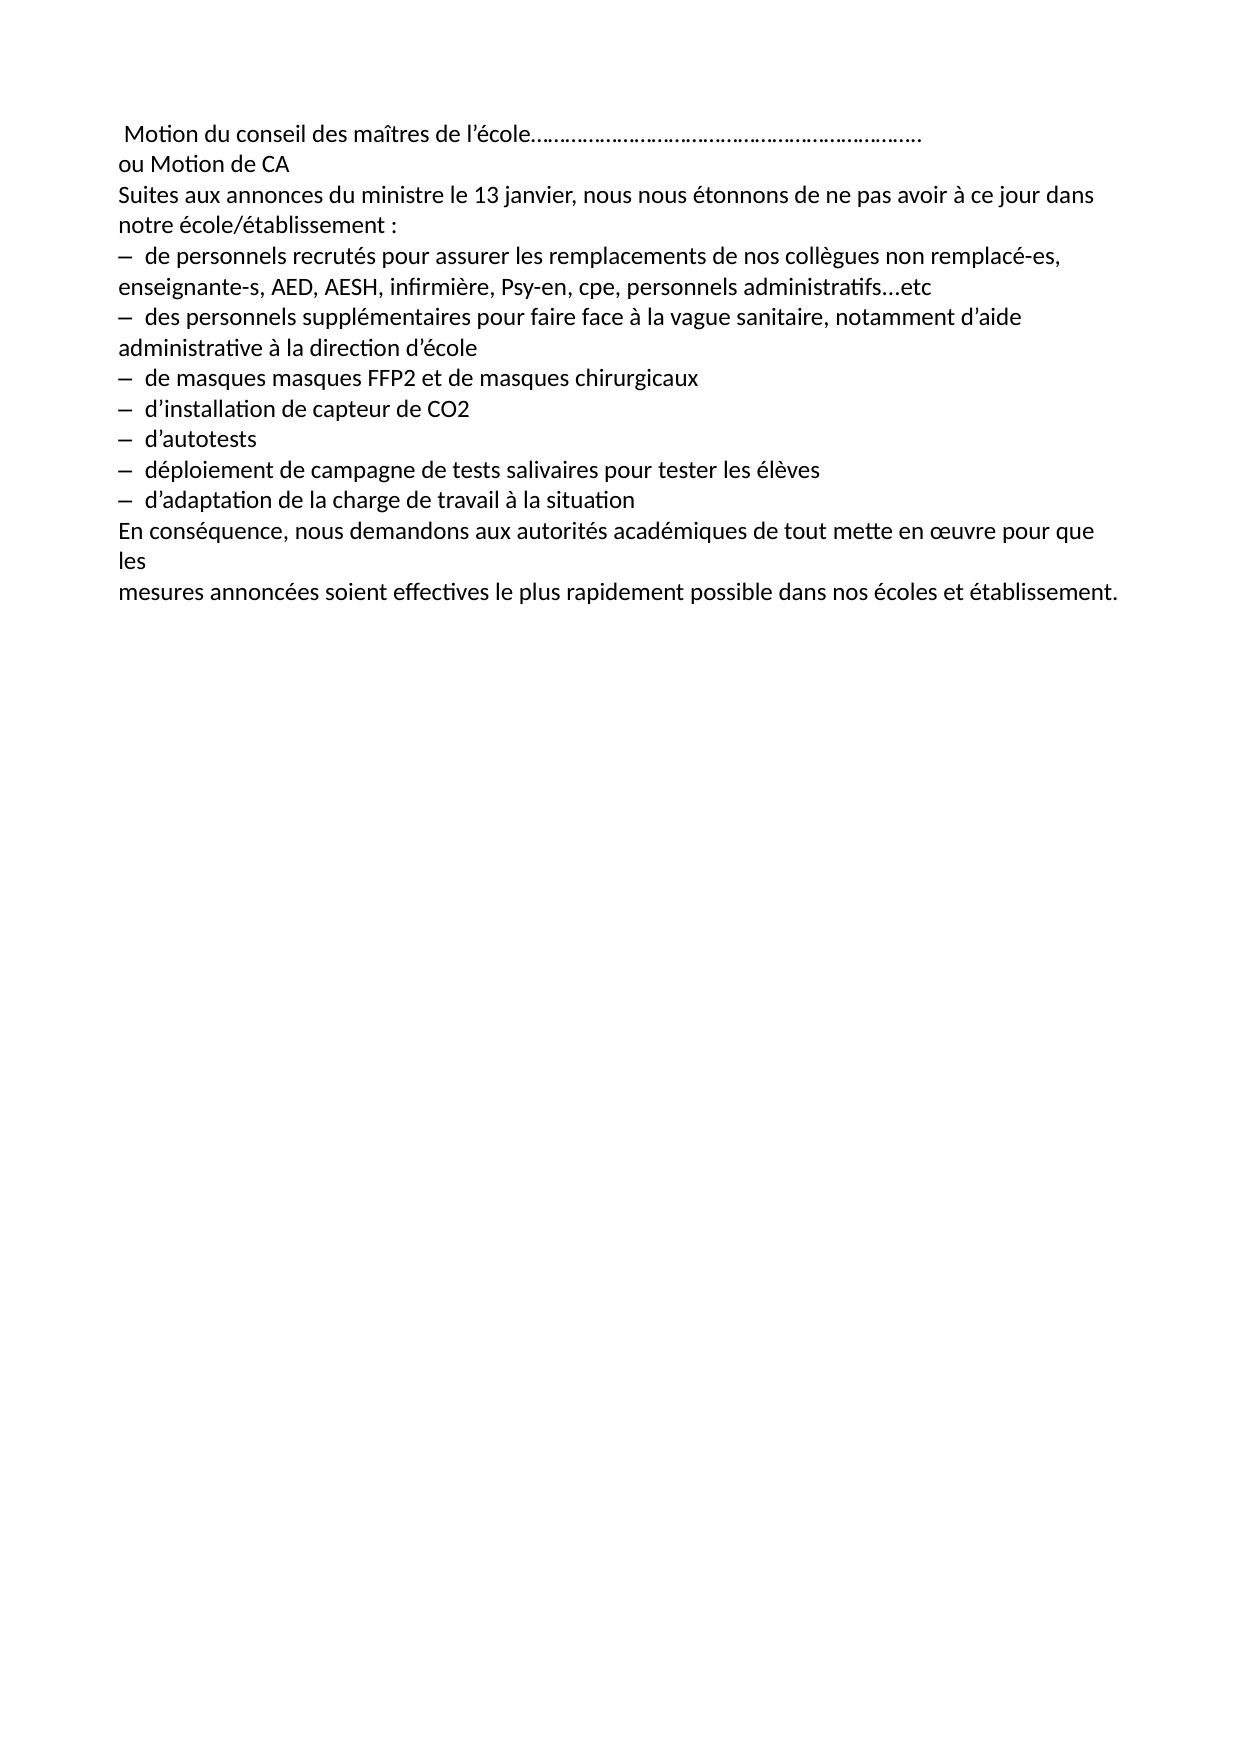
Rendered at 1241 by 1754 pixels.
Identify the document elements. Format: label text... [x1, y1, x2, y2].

text – de personnels recrutés pour assurer les remplacements de nos collègues non remplacé-es, [118, 240, 1122, 271]
text ou Motion de CA [118, 149, 1122, 179]
text – de masques masques FFP2 et de masques chirurgicaux [118, 362, 1122, 393]
text – d’autotests [118, 423, 1122, 454]
text En conséquence, nous demandons aux autorités académiques de tout mette en œuvre pour que les [118, 515, 1122, 576]
text Suites aux annonces du ministre le 13 janvier, nous nous étonnons de ne pas avoir à ce jour dans [118, 179, 1122, 210]
text mesures annoncées soient effectives le plus rapidement possible dans nos écoles et établissement. [118, 576, 1122, 606]
text Motion du conseil des maîtres de l’école………………………………………………………….. [118, 118, 1122, 149]
text notre école/établissement : [118, 210, 1122, 240]
text – des personnels supplémentaires pour faire face à la vague sanitaire, notamment d’aide [118, 301, 1122, 332]
text – d’adaptation de la charge de travail à la situation [118, 484, 1122, 515]
text – déploiement de campagne de tests salivaires pour tester les élèves [118, 454, 1122, 484]
text – d’installation de capteur de CO2 [118, 393, 1122, 423]
text enseignante-s, AED, AESH, infirmière, Psy-en, cpe, personnels administratifs...etc [118, 271, 1122, 301]
text administrative à la direction d’école [118, 332, 1122, 362]
